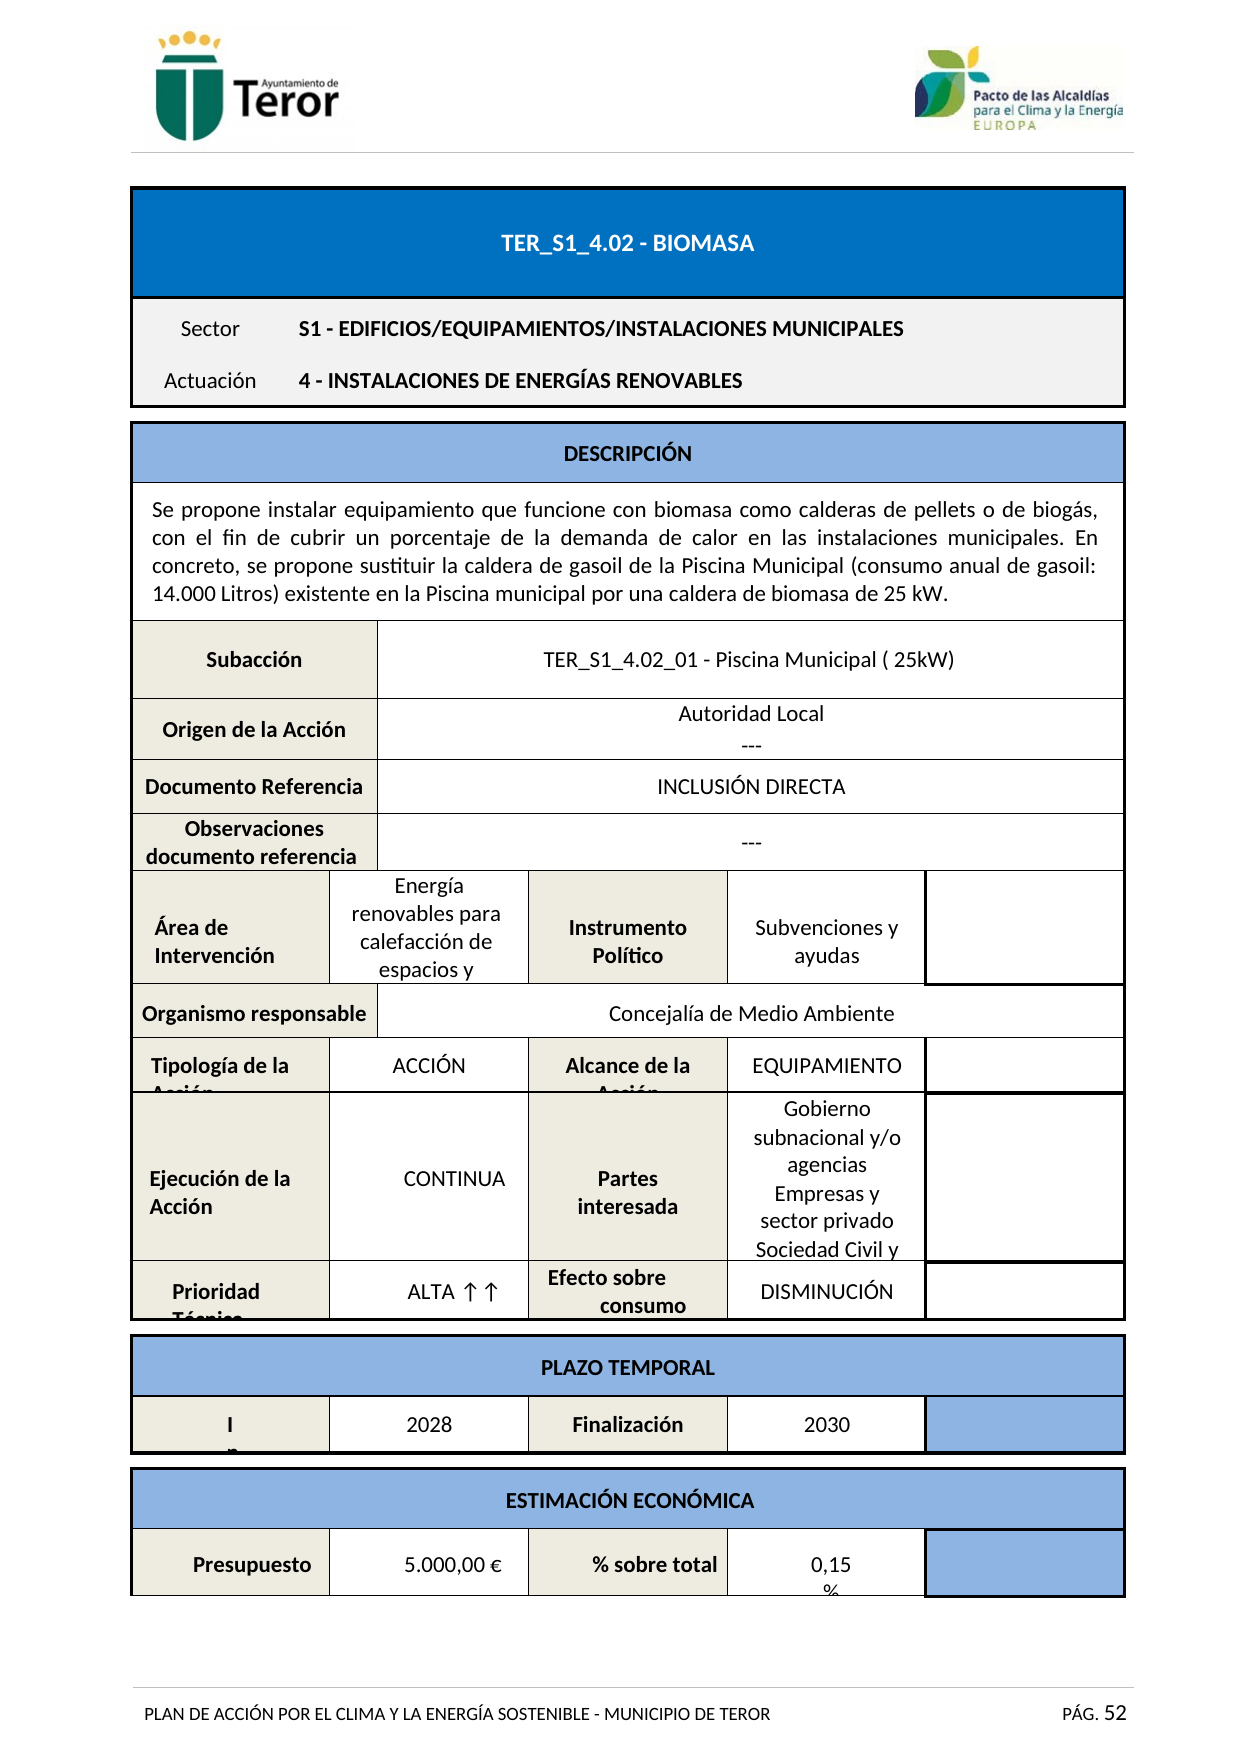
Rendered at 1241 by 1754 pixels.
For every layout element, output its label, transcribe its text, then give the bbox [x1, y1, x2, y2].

table_cell Alcance de la Acción [529, 1038, 727, 1091]
table_cell PLAZO TEMPORAL [133, 1337, 1123, 1395]
table_cell Presupuesto [133, 1529, 329, 1595]
table_cell ESTIMACIÓN ECONÓMICA [133, 1470, 1123, 1528]
table_cell Concejalía de Medio Ambiente [378, 984, 1123, 1037]
table_cell DISMINUCIÓN [728, 1261, 924, 1318]
table_cell [927, 1095, 1123, 1260]
picture [915, 46, 1123, 130]
table_cell Gobierno subnacional y/o agencias Empresas y sector privado Sociedad Civil y ONGs Ciudadanía [728, 1093, 924, 1260]
table_cell Organismo responsable [133, 984, 377, 1037]
table_cell 5.000,00 € [330, 1529, 528, 1595]
table_cell [131, 1321, 1124, 1334]
table_cell Sector [133, 299, 277, 355]
table_cell Origen de la Acción [133, 699, 377, 759]
table_cell [927, 1264, 1123, 1318]
table_cell --- [378, 814, 1123, 870]
table_header TER_S1_4.02 - BIOMASA [133, 190, 1123, 296]
table_cell Subvenciones y ayudas [728, 871, 924, 983]
table_cell Finalización [529, 1397, 727, 1451]
table_cell [872, 355, 1123, 405]
table_cell Autoridad Local --- [378, 699, 1123, 759]
table_cell 2028 [330, 1397, 528, 1451]
table_cell Subacción [133, 621, 377, 698]
table_cell 2030 [728, 1397, 924, 1451]
table_cell ALTA ↑↑ [330, 1261, 528, 1318]
table_cell Observaciones documento referencia [133, 814, 377, 870]
table_cell 4 - INSTALACIONES DE ENERGÍAS RENOVABLES [277, 355, 872, 405]
table_cell Se propone instalar equipamiento que funcione con biomasa como calderas de pellets o de biogás, con el fin de cubrir un porcentaje de la demanda de calor en las instalaciones municipales. En concreto, se propone sustituir la caldera de gasoil de la Piscina Municipal (consumo anual de gasoil: 14.000 Litros) existente en la Piscina municipal por una caldera de biomasa de 25 kW. [133, 483, 1123, 620]
table_cell Área de Intervención [133, 871, 329, 983]
table_cell Instrumento Político [529, 871, 727, 983]
table_cell [927, 1038, 1123, 1091]
table_cell TER_S1_4.02_01 - Piscina Municipal ( 25kW) [378, 621, 1123, 698]
table_cell DESCRIPCIÓN [133, 424, 1123, 482]
table_cell INCLUSIÓN DIRECTA [378, 760, 1123, 813]
table_cell S1 - EDIFICIOS/EQUIPAMIENTOS/INSTALACIONES MUNICIPALES [277, 299, 1123, 355]
table_cell ACCIÓN [330, 1038, 528, 1091]
table_cell % sobre total [529, 1529, 727, 1595]
table_cell [131, 1455, 1124, 1467]
table_cell Tipología de la Acción [133, 1038, 329, 1091]
table_cell Prioridad Técnica [133, 1261, 329, 1318]
table_cell Ejecución de la Acción [133, 1093, 329, 1260]
table_cell CONTINUA [330, 1093, 528, 1260]
table_cell Documento Referencia [133, 760, 377, 813]
table_cell EQUIPAMIENTO [728, 1038, 924, 1091]
table_cell Partes interesada [529, 1093, 727, 1260]
table_cell 0,15% [728, 1529, 924, 1595]
picture [144, 23, 356, 152]
table_cell [927, 1531, 1123, 1595]
table_cell Actuación [133, 355, 277, 405]
table_cell [927, 871, 1123, 983]
table_cell Efecto sobre consumo de energía [529, 1261, 727, 1318]
table_cell Energía renovables para calefacción de espacios y suministro de agua caliente [330, 871, 528, 983]
table_cell [927, 1397, 1123, 1451]
table_cell [131, 408, 1124, 421]
table_cell Inicio [133, 1397, 329, 1451]
